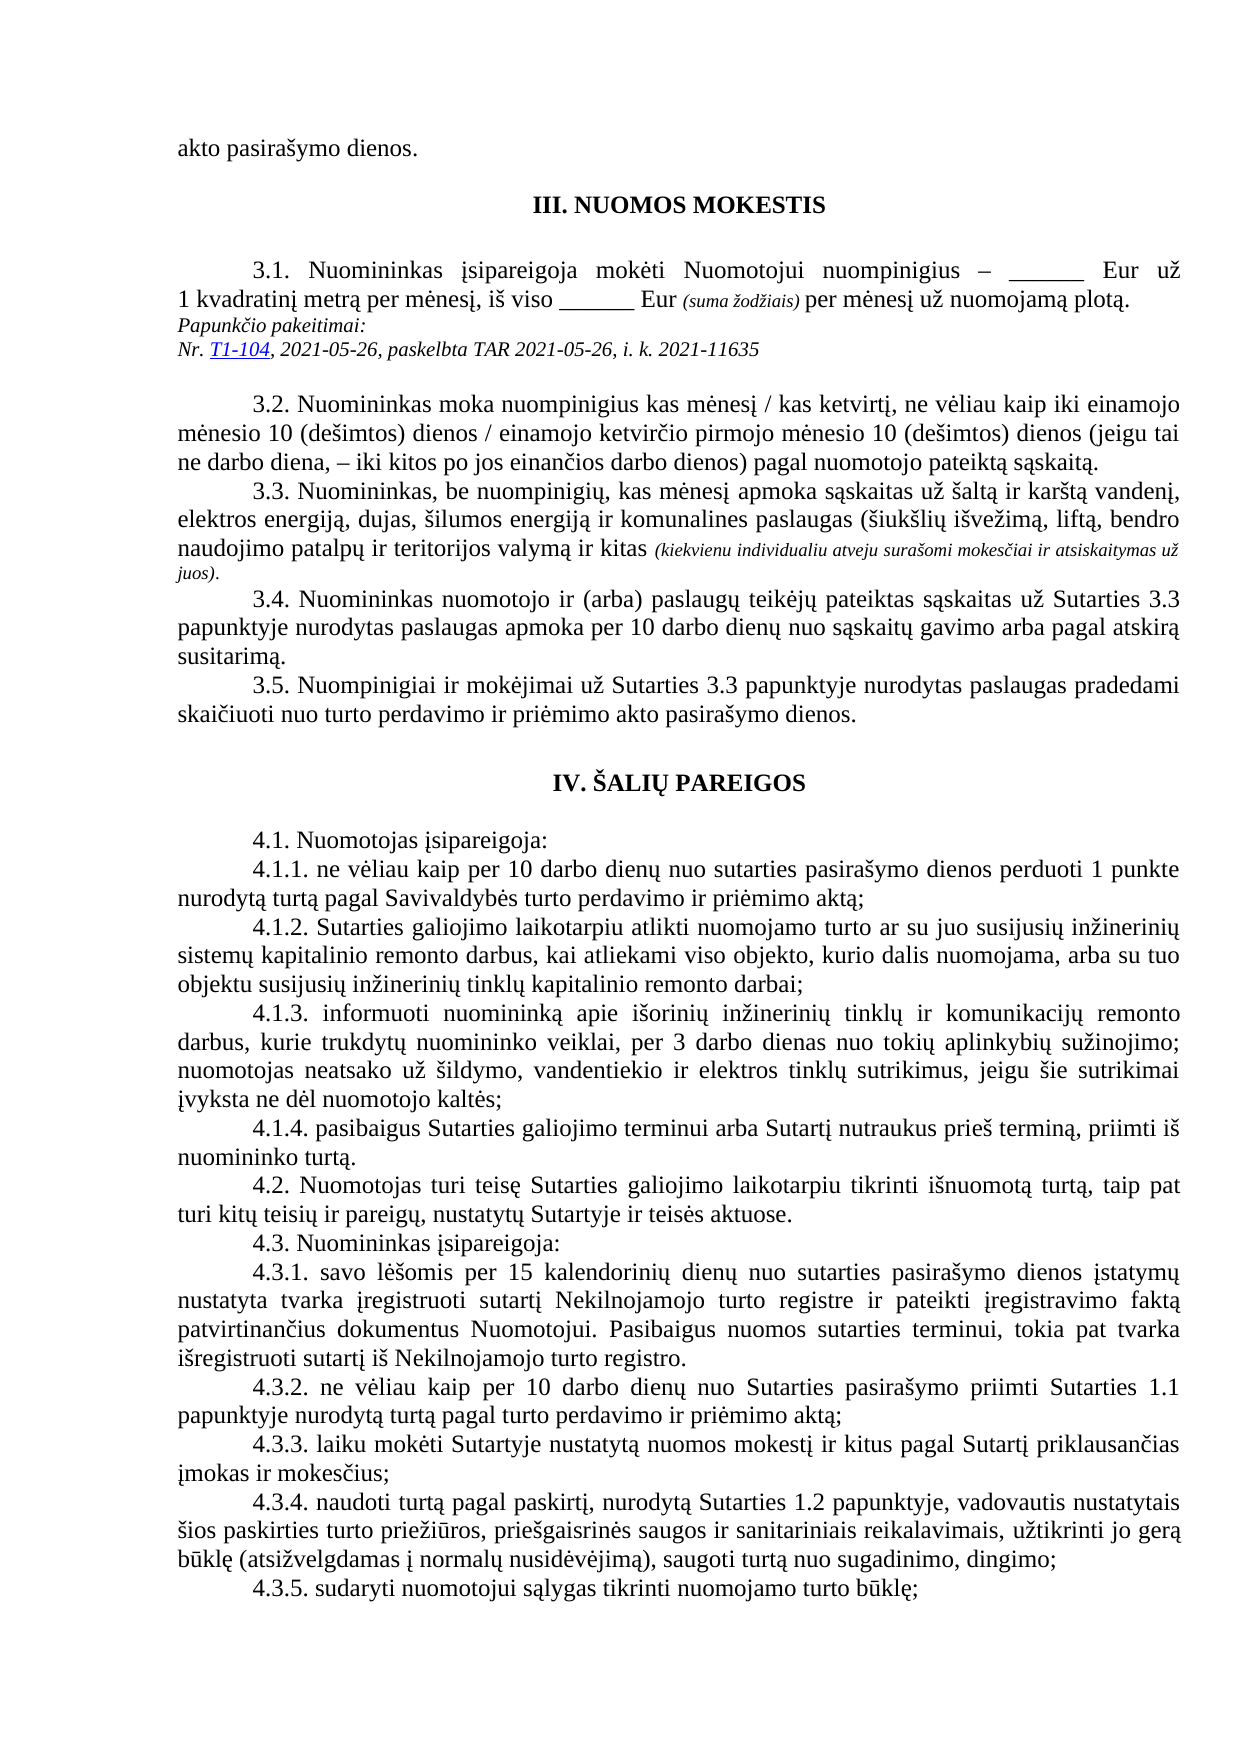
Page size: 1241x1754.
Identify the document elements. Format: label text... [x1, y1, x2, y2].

text 4.1.2. Sutarties galiojimo laikotarpiu atlikti nuomojamo turto ar su juo susijusių inžinerinių sistemų kapitalinio remonto darbus, kai atliekami viso objekto, kurio dalis nuomojama, arba su tuo objektu susijusių inžinerinių tinklų kapitalinio remonto darbai; [177, 912, 1181, 998]
text 3.5. Nuompinigiai ir mokėjimai už Sutarties 3.3 papunktyje nurodytas paslaugas pradedami skaičiuoti nuo turto perdavimo ir priėmimo akto pasirašymo dienos. [177, 670, 1181, 727]
text Papunkčio pakeitimai: [177, 313, 1181, 337]
text 4.2. Nuomotojas turi teisę Sutarties galiojimo laikotarpiu tikrinti išnuomotą turtą, taip pat turi kitų teisių ir pareigų, nustatytų Sutartyje ir teisės aktuose. [177, 1171, 1181, 1228]
text 4.1.3. informuoti nuomininką apie išorinių inžinerinių tinklų ir komunikacijų remonto darbus, kurie trukdytų nuomininko veiklai, per 3 darbo dienas nuo tokių aplinkybių sužinojimo; nuomotojas neatsako už šildymo, vandentiekio ir elektros tinklų sutrikimus, jeigu šie sutrikimai įvyksta ne dėl nuomotojo kaltės; [177, 998, 1181, 1113]
text 4.3.1. savo lėšomis per 15 kalendorinių dienų nuo sutarties pasirašymo dienos įstatymų nustatyta tvarka įregistruoti sutartį Nekilnojamojo turto registre ir pateikti įregistravimo faktą patvirtinančius dokumentus Nuomotojui. Pasibaigus nuomos sutarties terminui, tokia pat tvarka išregistruoti sutartį iš Nekilnojamojo turto registro. [177, 1257, 1181, 1372]
text 3.3. Nuomininkas, be nuompinigių, kas mėnesį apmoka sąskaitas už šaltą ir karštą vandenį, elektros energiją, dujas, šilumos energiją ir komunalines paslaugas (šiukšlių išvežimą, liftą, bendro naudojimo patalpų ir teritorijos valymą ir kitas (kiekvienu individualiu atveju surašomi mokesčiai ir atsiskaitymas už juos). [177, 476, 1181, 584]
text 4.3. Nuomininkas įsipareigoja: [177, 1228, 1181, 1257]
text 4.1. Nuomotojas įsipareigoja: [177, 826, 1181, 854]
text 4.3.2. ne vėliau kaip per 10 darbo dienų nuo Sutarties pasirašymo priimti Sutarties 1.1 papunktyje nurodytą turtą pagal turto perdavimo ir priėmimo aktą; [177, 1372, 1181, 1429]
text 4.1.4. pasibaigus Sutarties galiojimo terminui arba Sutartį nutraukus prieš terminą, priimti iš nuomininko turtą. [177, 1113, 1181, 1171]
text III. NUOMOS MOKESTIS [177, 190, 1181, 219]
text 3.4. Nuomininkas nuomotojo ir (arba) paslaugų teikėjų pateiktas sąskaitas už Sutarties 3.3 papunktyje nurodytas paslaugas apmoka per 10 darbo dienų nuo sąskaitų gavimo arba pagal atskirą susitarimą. [177, 584, 1181, 670]
text Nr. T1-104, 2021-05-26, paskelbta TAR 2021-05-26, i. k. 2021-11635 [177, 337, 1181, 361]
text 3.1. Nuomininkas įsipareigoja mokėti Nuomotojui nuompinigius – ______ Eur už 1 kvadratinį metrą per mėnesį, iš viso ______ Eur (suma žodžiais) per mėnesį už nuomojamą plotą. [177, 255, 1181, 313]
text 4.3.4. naudoti turtą pagal paskirtį, nurodytą Sutarties 1.2 papunktyje, vadovautis nustatytais šios paskirties turto priežiūros, priešgaisrinės saugos ir sanitariniais reikalavimais, užtikrinti jo gerą būklę (atsižvelgdamas į normalų nusidėvėjimą), saugoti turtą nuo sugadinimo, dingimo; [177, 1487, 1181, 1573]
text 4.3.5. sudaryti nuomotojui sąlygas tikrinti nuomojamo turto būklę; [177, 1573, 1181, 1602]
text akto pasirašymo dienos. [177, 133, 1181, 162]
text IV. ŠALIŲ PAREIGOS [177, 768, 1181, 797]
text 3.2. Nuomininkas moka nuompinigius kas mėnesį / kas ketvirtį, ne vėliau kaip iki einamojo mėnesio 10 (dešimtos) dienos / einamojo ketvirčio pirmojo mėnesio 10 (dešimtos) dienos (jeigu tai ne darbo diena, – iki kitos po jos einančios darbo dienos) pagal nuomotojo pateiktą sąskaitą. [177, 389, 1181, 476]
text 4.3.3. laiku mokėti Sutartyje nustatytą nuomos mokestį ir kitus pagal Sutartį priklausančias įmokas ir mokesčius; [177, 1429, 1181, 1487]
text 4.1.1. ne vėliau kaip per 10 darbo dienų nuo sutarties pasirašymo dienos perduoti 1 punkte nurodytą turtą pagal Savivaldybės turto perdavimo ir priėmimo aktą; [177, 854, 1181, 912]
